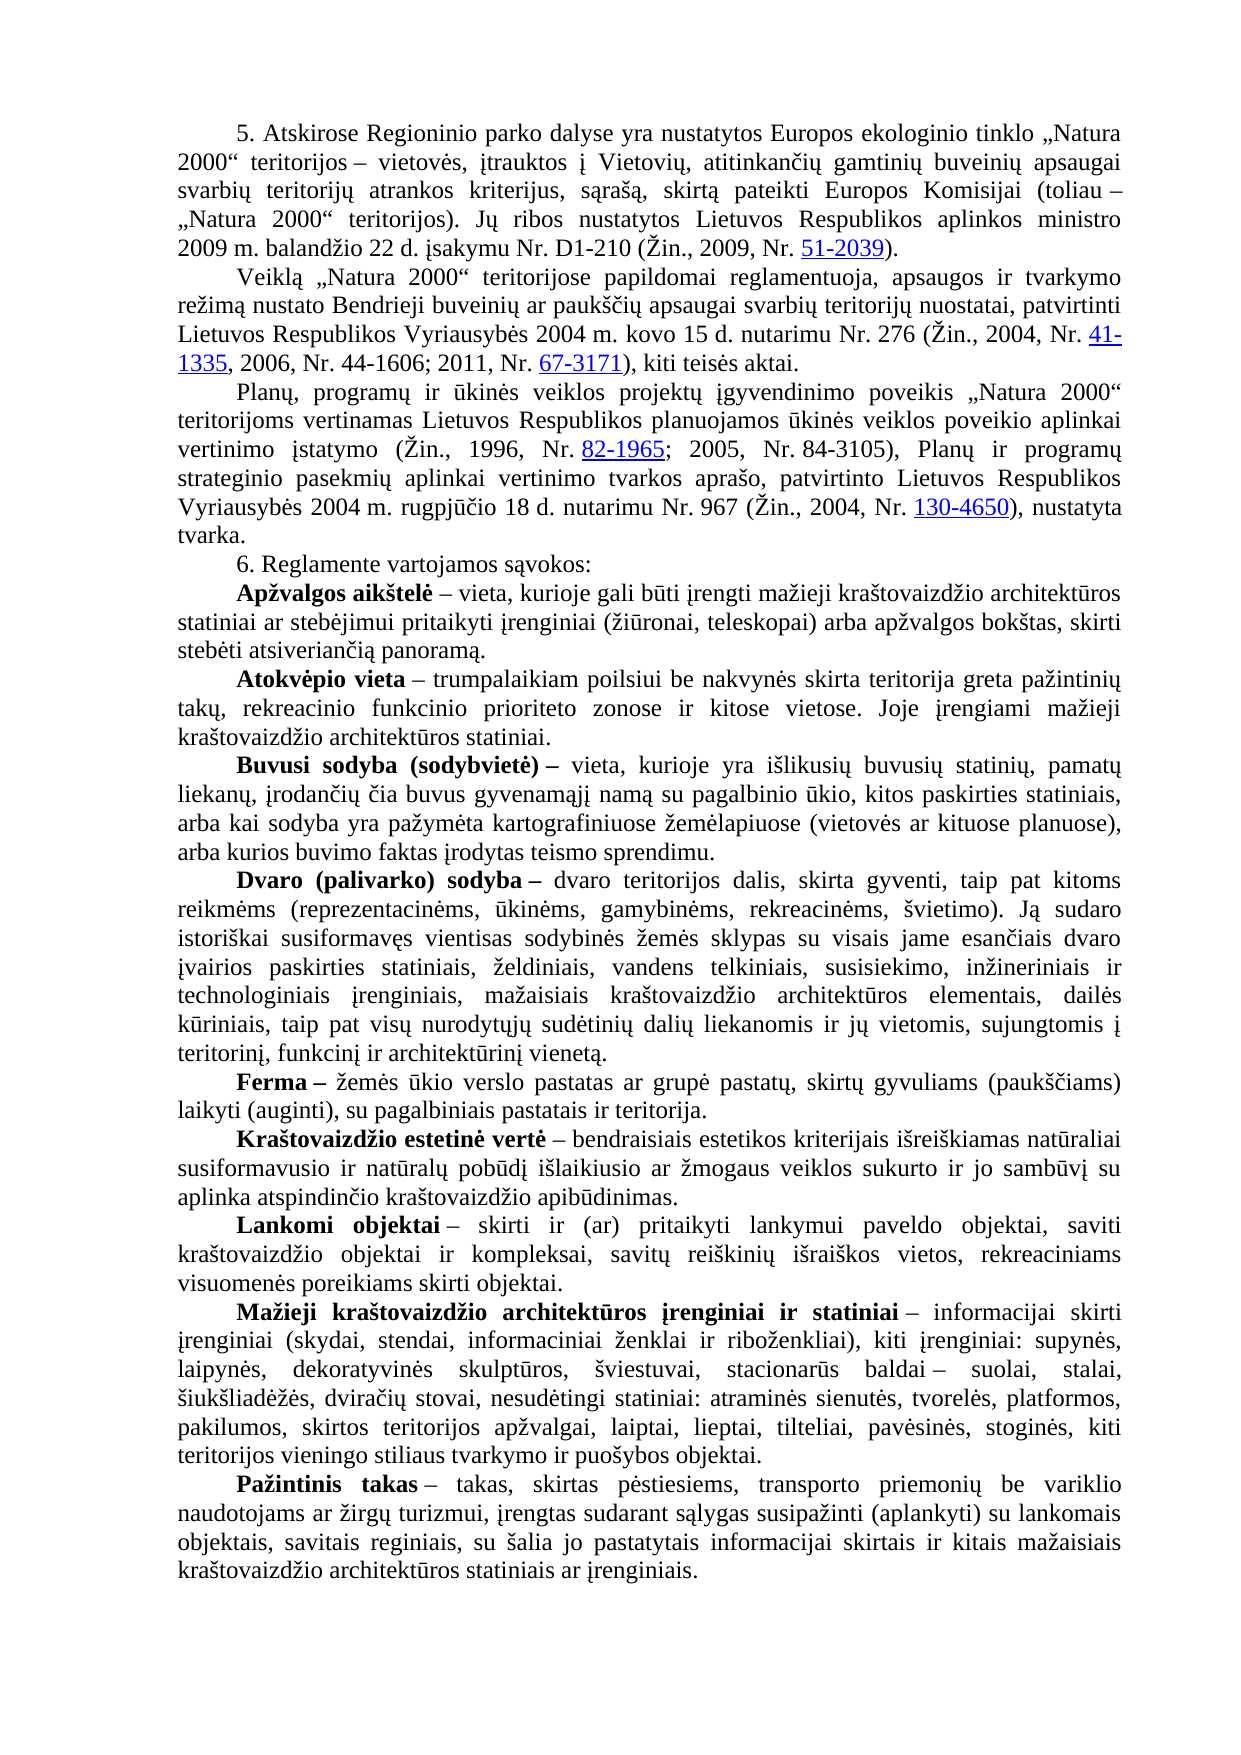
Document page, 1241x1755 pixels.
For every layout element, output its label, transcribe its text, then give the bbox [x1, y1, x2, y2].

text Dvaro (palivarko) sodyba – dvaro teritorijos dalis, skirta gyventi, taip pat kitoms reikmėms (reprezentacinėms, ūkinėms, gamybinėms, rekreacinėms, švietimo). Ją sudaro istoriškai susiformavęs vientisas sodybinės žemės sklypas su visais jame esančiais dvaro įvairios paskirties statiniais, želdiniais, vandens telkiniais, susisiekimo, inžineriniais ir technologiniais įrenginiais, mažaisiais kraštovaizdžio architektūros elementais, dailės kūriniais, taip pat visų nurodytųjų sudėtinių dalių liekanomis ir jų vietomis, sujungtomis į teritorinį, funkcinį ir architektūrinį vienetą. [177, 866, 1122, 1067]
text 5. Atskirose Regioninio parko dalyse yra nustatytos Europos ekologinio tinklo „Natura 2000“ teritorijos – vietovės, įtrauktos į Vietovių, atitinkančių gamtinių buveinių apsaugai svarbių teritorijų atrankos kriterijus, sąrašą, skirtą pateikti Europos Komisijai (toliau – „Natura 2000“ teritorijos). Jų ribos nustatytos Lietuvos Respublikos aplinkos ministro 2009 m. balandžio 22 d. įsakymu Nr. D1-210 (Žin., 2009, Nr. 51-2039). [177, 118, 1122, 262]
text Apžvalgos aikštelė – vieta, kurioje gali būti įrengti mažieji kraštovaizdžio architektūros statiniai ar stebėjimui pritaikyti įrenginiai (žiūronai, teleskopai) arba apžvalgos bokštas, skirti stebėti atsiveriančią panoramą. [177, 578, 1122, 664]
text Buvusi sodyba (sodybvietė) – vieta, kurioje yra išlikusių buvusių statinių, pamatų liekanų, įrodančių čia buvus gyvenamąjį namą su pagalbinio ūkio, kitos paskirties statiniais, arba kai sodyba yra pažymėta kartografiniuose žemėlapiuose (vietovės ar kituose planuose), arba kurios buvimo faktas įrodytas teismo sprendimu. [177, 751, 1122, 866]
text Mažieji kraštovaizdžio architektūros įrenginiai ir statiniai – informacijai skirti įrenginiai (skydai, stendai, informaciniai ženklai ir riboženkliai), kiti įrenginiai: supynės, laipynės, dekoratyvinės skulptūros, šviestuvai, stacionarūs baldai – suolai, stalai, šiukšliadėžės, dviračių stovai, nesudėtingi statiniai: atraminės sienutės, tvorelės, platformos, pakilumos, skirtos teritorijos apžvalgai, laiptai, lieptai, tilteliai, pavėsinės, stoginės, kiti teritorijos vieningo stiliaus tvarkymo ir puošybos objektai. [177, 1297, 1122, 1469]
text Ferma – žemės ūkio verslo pastatas ar grupė pastatų, skirtų gyvuliams (paukščiams) laikyti (auginti), su pagalbiniais pastatais ir teritorija. [177, 1067, 1122, 1124]
text 6. Reglamente vartojamos sąvokos: [177, 549, 1122, 578]
text Veiklą „Natura 2000“ teritorijose papildomai reglamentuoja, apsaugos ir tvarkymo režimą nustato Bendrieji buveinių ar paukščių apsaugai svarbių teritorijų nuostatai, patvirtinti Lietuvos Respublikos Vyriausybės 2004 m. kovo 15 d. nutarimu Nr. 276 (Žin., 2004, Nr. 41-1335, 2006, Nr. 44-1606; 2011, Nr. 67-3171), kiti teisės aktai. [177, 262, 1122, 377]
text Pažintinis takas – takas, skirtas pėstiesiems, transporto priemonių be variklio naudotojams ar žirgų turizmui, įrengtas sudarant sąlygas susipažinti (aplankyti) su lankomais objektais, savitais reginiais, su šalia jo pastatytais informacijai skirtais ir kitais mažaisiais kraštovaizdžio architektūros statiniais ar įrenginiais. [177, 1469, 1122, 1584]
text Lankomi objektai – skirti ir (ar) pritaikyti lankymui paveldo objektai, saviti kraštovaizdžio objektai ir kompleksai, savitų reiškinių išraiškos vietos, rekreaciniams visuomenės poreikiams skirti objektai. [177, 1211, 1122, 1297]
text Kraštovaizdžio estetinė vertė – bendraisiais estetikos kriterijais išreiškiamas natūraliai susiformavusio ir natūralų pobūdį išlaikiusio ar žmogaus veiklos sukurto ir jo sambūvį su aplinka atspindinčio kraštovaizdžio apibūdinimas. [177, 1124, 1122, 1211]
text Planų, programų ir ūkinės veiklos projektų įgyvendinimo poveikis „Natura 2000“ teritorijoms vertinamas Lietuvos Respublikos planuojamos ūkinės veiklos poveikio aplinkai vertinimo įstatymo (Žin., 1996, Nr. 82-1965; 2005, Nr. 84-3105), Planų ir programų strateginio pasekmių aplinkai vertinimo tvarkos aprašo, patvirtinto Lietuvos Respublikos Vyriausybės 2004 m. rugpjūčio 18 d. nutarimu Nr. 967 (Žin., 2004, Nr. 130-4650), nustatyta tvarka. [177, 377, 1122, 549]
text Atokvėpio vieta – trumpalaikiam poilsiui be nakvynės skirta teritorija greta pažintinių takų, rekreacinio funkcinio prioriteto zonose ir kitose vietose. Joje įrengiami mažieji kraštovaizdžio architektūros statiniai. [177, 664, 1122, 751]
